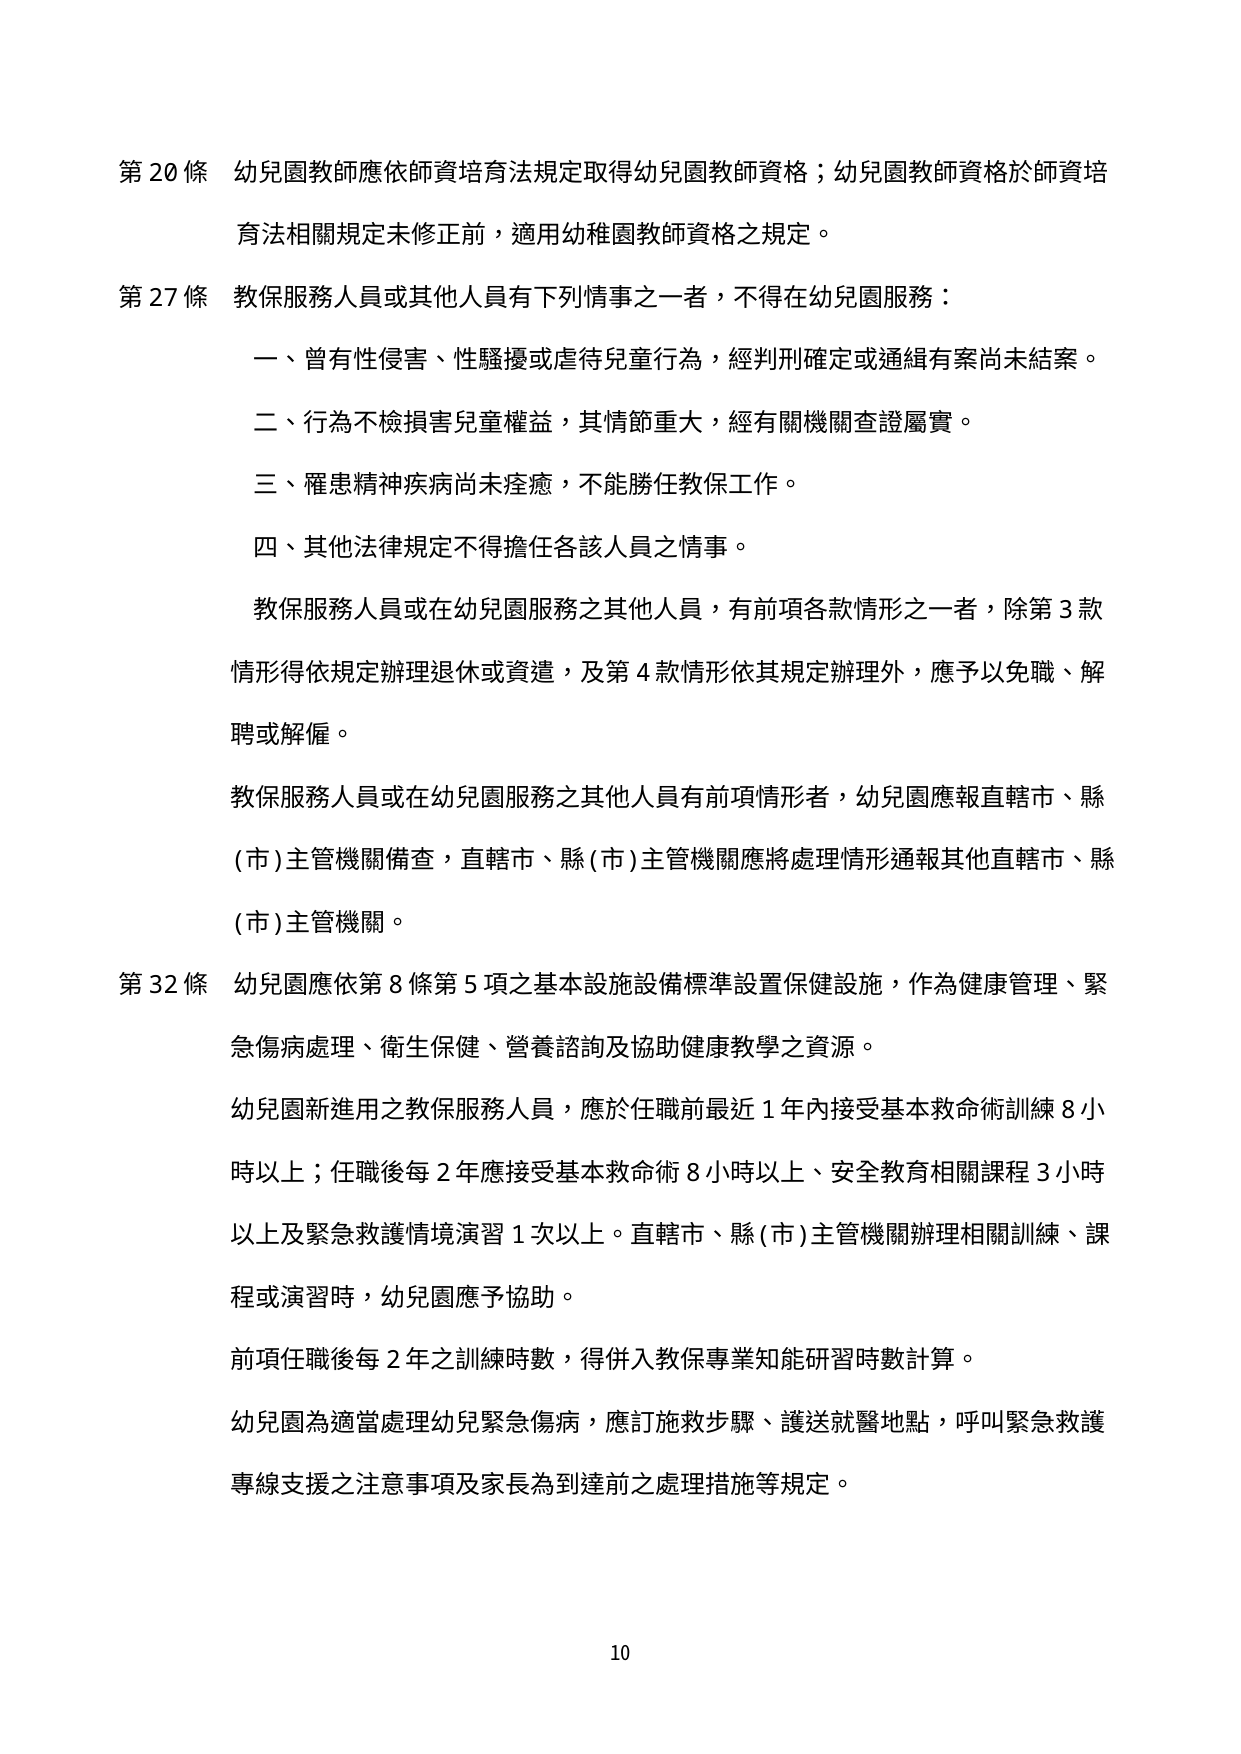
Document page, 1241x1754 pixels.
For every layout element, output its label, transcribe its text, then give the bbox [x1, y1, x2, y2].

text 第27條 教保服務人員或其他人員有下列情事之一者，不得在幼兒園服務： [118, 254, 1122, 316]
text 第20條 幼兒園教師應依師資培育法規定取得幼兒園教師資格；幼兒園教師資格於師資培育法相關規定未修正前，適用幼稚園教師資格之規定。 [118, 129, 1122, 254]
text 一、曾有性侵害、性騷擾或虐待兒童行為，經判刑確定或通緝有案尚未結案。 [118, 316, 1122, 379]
text 二、行為不檢損害兒童權益，其情節重大，經有關機關查證屬實。 [118, 379, 1122, 441]
text 前項任職後每2年之訓練時數，得併入教保專業知能研習時數計算。 [231, 1316, 1122, 1379]
text 教保服務人員或在幼兒園服務之其他人員有前項情形者，幼兒園應報直轄市、縣(市)主管機關備查，直轄市、縣(市)主管機關應將處理情形通報其他直轄市、縣(市)主管機關。 [231, 754, 1122, 941]
text 三、罹患精神疾病尚未痊癒，不能勝任教保工作。 [118, 441, 1122, 504]
text 幼兒園新進用之教保服務人員，應於任職前最近1年內接受基本救命術訓練8小時以上；任職後每2年應接受基本救命術8小時以上、安全教育相關課程3小時以上及緊急救護情境演習1次以上。直轄市、縣(市)主管機關辦理相關訓練、課程或演習時，幼兒園應予協助。 [231, 1066, 1122, 1316]
text 幼兒園為適當處理幼兒緊急傷病，應訂施救步驟、護送就醫地點，呼叫緊急救護專線支援之注意事項及家長為到達前之處理措施等規定。 [231, 1379, 1122, 1504]
text 第32條 幼兒園應依第8條第5項之基本設施設備標準設置保健設施，作為健康管理、緊急傷病處理、衛生保健、營養諮詢及協助健康教學之資源。 [118, 941, 1122, 1066]
text 四、其他法律規定不得擔任各該人員之情事。 [118, 504, 1122, 566]
text 教保服務人員或在幼兒園服務之其他人員，有前項各款情形之一者，除第3款情形得依規定辦理退休或資遣，及第4款情形依其規定辦理外，應予以免職、解聘或解僱。 [118, 566, 1122, 754]
